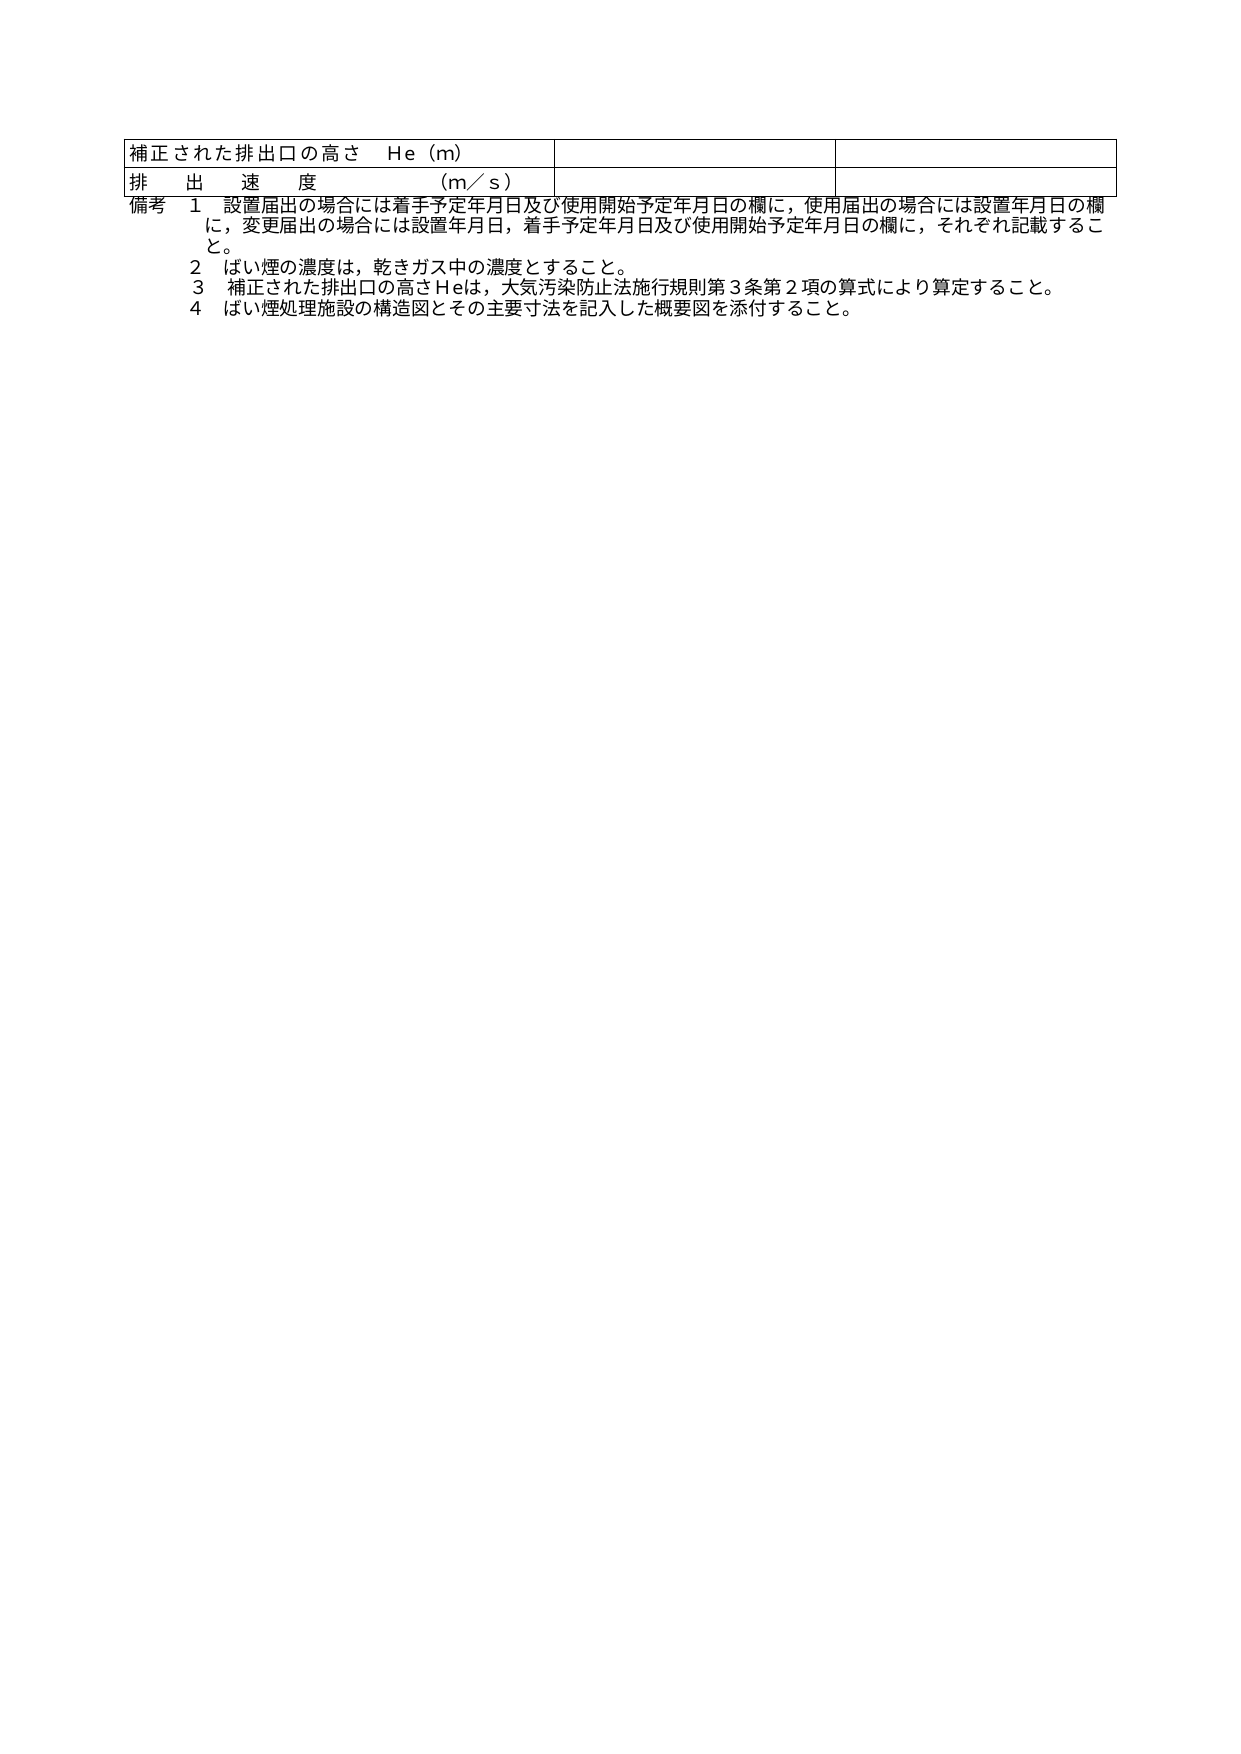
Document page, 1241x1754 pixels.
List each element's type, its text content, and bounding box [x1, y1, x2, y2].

table_cell [555, 140, 835, 167]
text と。 [129, 237, 1122, 258]
text 備考 １ 設置届出の場合には着手予定年月日及び使用開始予定年月日の欄に，使用届出の場合には設置年月日の欄 [129, 196, 1122, 216]
table_cell [836, 140, 1116, 167]
table_cell [836, 168, 1116, 196]
table_cell [555, 168, 835, 196]
text ４ ばい煙処理施設の構造図とその主要寸法を記入した概要図を添付すること。 [129, 299, 1122, 319]
text ３ 補正された排出口の高さＨeは，大気汚染防止法施行規則第３条第２項の算式により算定すること。 [129, 278, 1122, 299]
table_cell 排 出 速 度 （ｍ／ｓ） [125, 168, 554, 196]
text に，変更届出の場合には設置年月日，着手予定年月日及び使用開始予定年月日の欄に，それぞれ記載するこ [129, 216, 1122, 237]
table_cell 補正された排出口の高さ Ｈe（ｍ） [125, 140, 554, 167]
text ２ ばい煙の濃度は，乾きガス中の濃度とすること。 [129, 258, 1122, 278]
